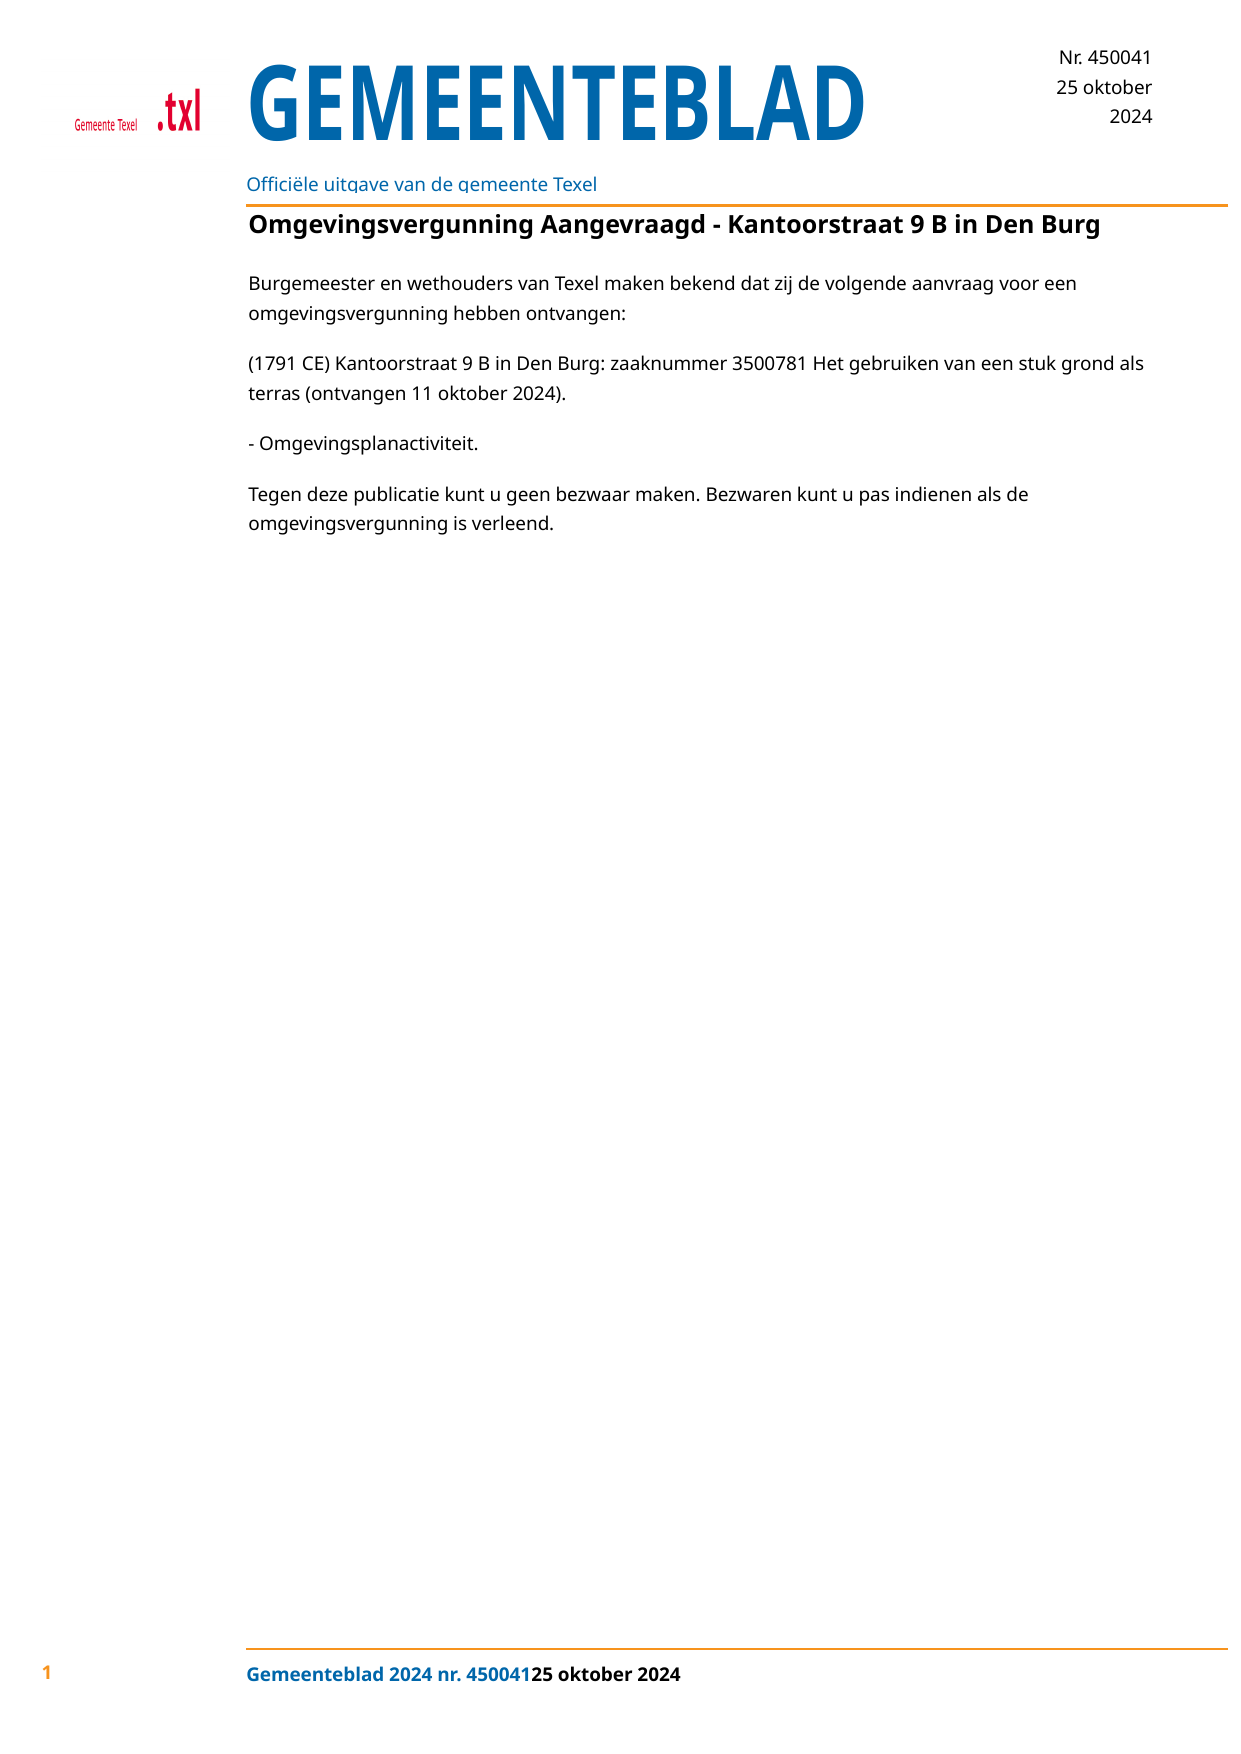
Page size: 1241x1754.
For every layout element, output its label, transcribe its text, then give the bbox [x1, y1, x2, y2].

text - Omgevingsplanactiviteit. [248, 430, 1152, 456]
text Burgemeester en wethouders van Texel maken bekend dat zij de volgende aanvraag voor een omgevingsvergunning hebben ontvangen: [248, 270, 1152, 326]
text (1791 CE) Kantoorstraat 9 B in Den Burg: zaaknummer 3500781 Het gebruiken van een stuk grond als terras (ontvangen 11 oktober 2024). [248, 350, 1152, 406]
picture [41, 47, 231, 172]
text Tegen deze publicatie kunt u geen bezwaar maken. Bezwaren kunt u pas indienen als de omgevingsvergunning is verleend. [248, 481, 1152, 536]
text Omgevingsvergunning Aangevraagd - Kantoorstraat 9 B in Den Burg [248, 207, 1152, 241]
